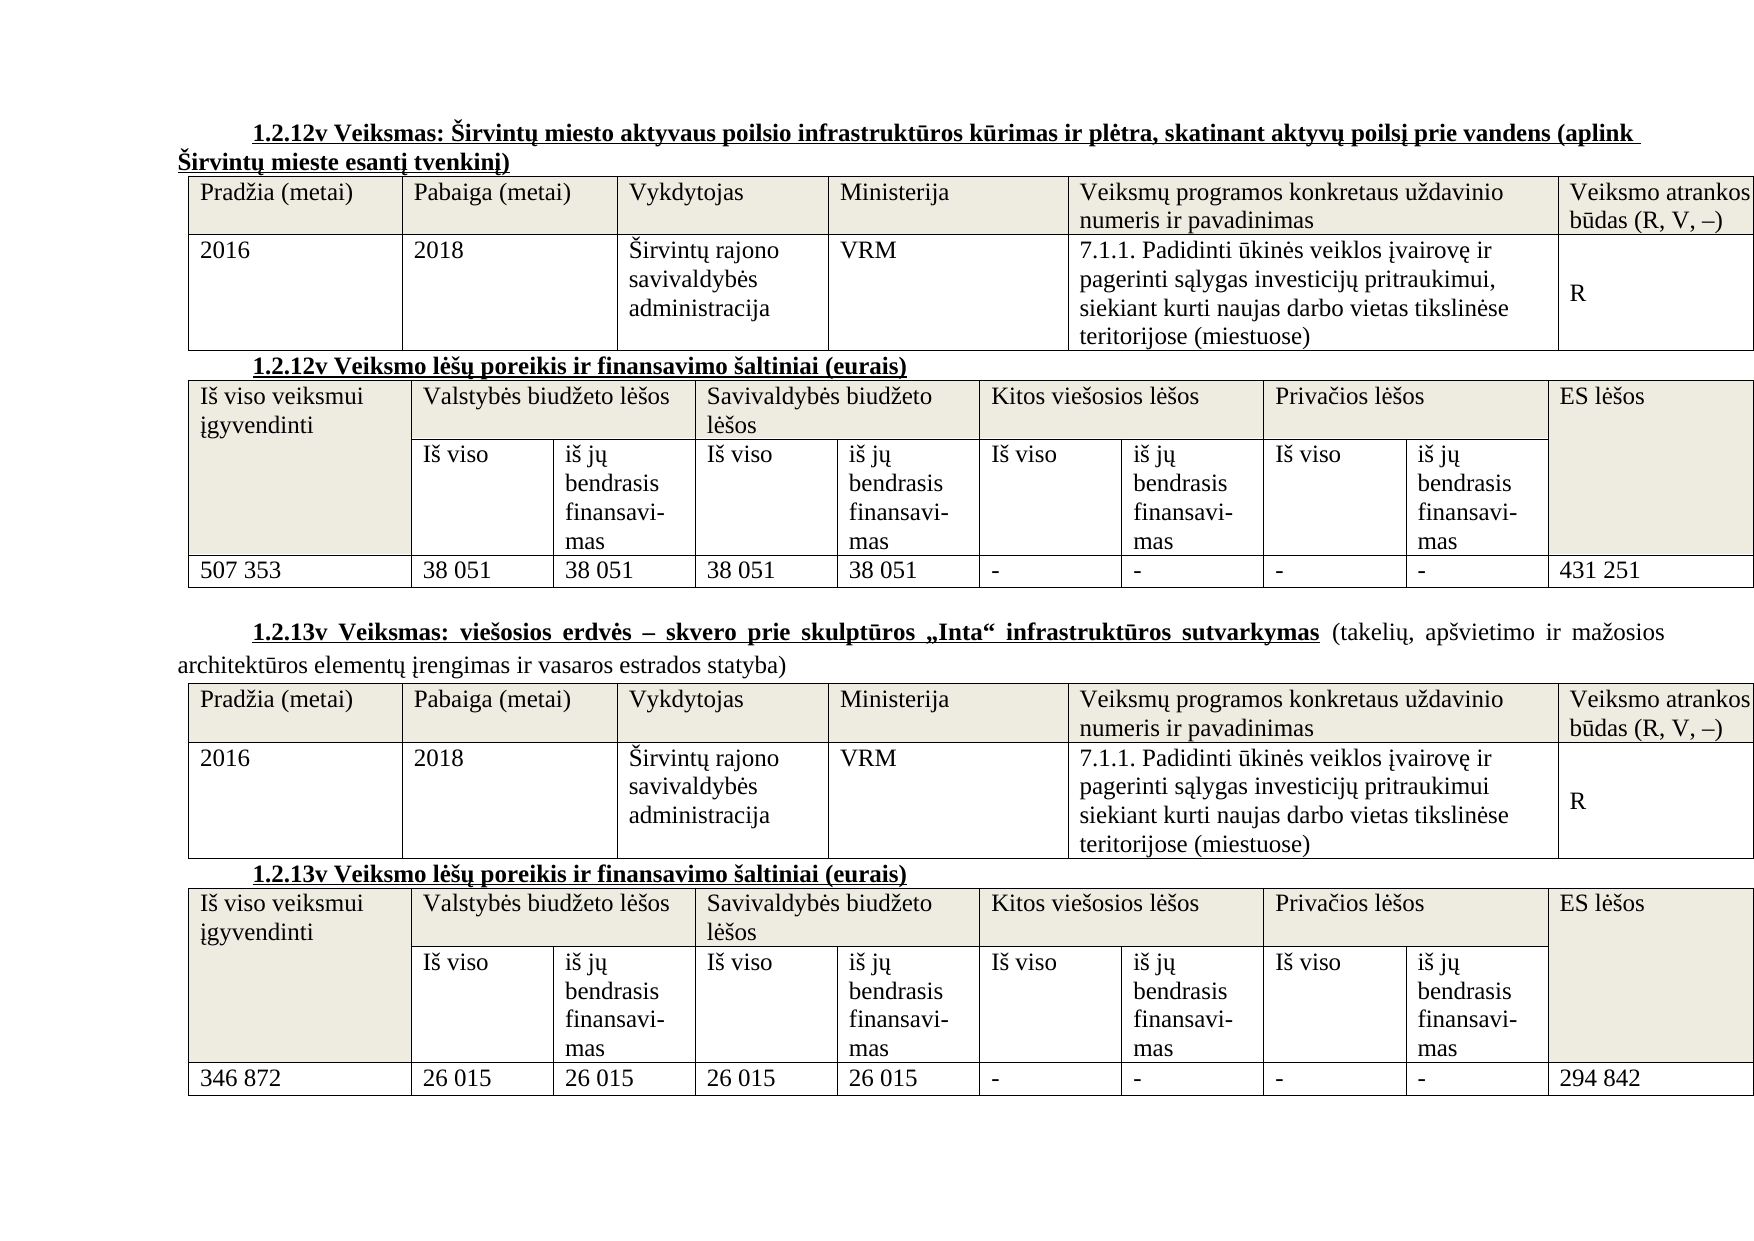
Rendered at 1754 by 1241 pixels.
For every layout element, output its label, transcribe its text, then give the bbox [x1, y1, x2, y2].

table_header Valstybės biudžeto lėšos [412, 381, 695, 438]
table_cell 38 051 [412, 556, 553, 587]
table_header Iš viso veiksmui įgyvendinti [189, 889, 411, 1062]
table_header Ministerija [829, 177, 1068, 234]
table_cell VRM [829, 743, 1068, 858]
table_header Kitos viešosios lėšos [980, 889, 1263, 946]
table_cell iš jų bendrasis finansavi- mas [1407, 440, 1548, 554]
table_cell 431 251 [1549, 556, 1753, 587]
table_header Savivaldybės biudžeto lėšos [696, 381, 979, 438]
table_cell - [1407, 1063, 1548, 1094]
table_cell Iš viso [1264, 440, 1406, 554]
table_cell 294 842 [1549, 1063, 1753, 1094]
table_cell - [1264, 1063, 1406, 1094]
table_header ES lėšos [1549, 889, 1753, 1062]
table_header Pabaiga (metai) [403, 177, 617, 234]
table_cell 2016 [189, 743, 402, 858]
table_cell - [980, 556, 1121, 587]
table_cell Iš viso [980, 947, 1121, 1062]
table_cell 26 015 [554, 1063, 695, 1094]
table_header Savivaldybės biudžeto lėšos [696, 889, 979, 946]
table_header Pradžia (metai) [189, 684, 402, 742]
table_cell 346 872 [189, 1063, 411, 1094]
table_cell 26 015 [696, 1063, 837, 1094]
table_cell iš jų bendrasis finansavi- mas [1122, 947, 1263, 1062]
table_cell 38 051 [554, 556, 695, 587]
table_header Vykdytojas [618, 684, 828, 742]
table_header Pradžia (metai) [189, 177, 402, 234]
table_cell Širvintų rajono savivaldybės administracija [618, 235, 828, 350]
table_cell R [1559, 743, 1753, 858]
text 1.2.12v Veiksmo lėšų poreikis ir finansavimo šaltiniai (eurais) [177, 351, 1665, 380]
table_header Vykdytojas [618, 177, 828, 234]
table_cell iš jų bendrasis finansavi- mas [554, 440, 695, 554]
table_cell Iš viso [412, 440, 553, 554]
table_header Veiksmų programos konkretaus uždavinio numeris ir pavadinimas [1069, 177, 1558, 234]
table_cell 26 015 [838, 1063, 979, 1094]
table_cell iš jų bendrasis finansavi- mas [838, 440, 979, 554]
table_cell - [980, 1063, 1121, 1094]
text 1.2.13v Veiksmo lėšų poreikis ir finansavimo šaltiniai (eurais) [177, 859, 1665, 887]
table_cell - [1122, 1063, 1263, 1094]
table_cell VRM [829, 235, 1068, 350]
text 1.2.12v Veiksmas: Širvintų miesto aktyvaus poilsio infrastruktūros kūrimas ir plėtra, skatinant aktyvų poilsį prie vandens (aplink Širvintų mieste esantį tvenkinį) [177, 118, 1665, 176]
table_cell Iš viso [696, 440, 837, 554]
table_cell iš jų bendrasis finansavi- mas [1122, 440, 1263, 554]
table_cell Iš viso [1264, 947, 1406, 1062]
table_cell 7.1.1. Padidinti ūkinės veiklos įvairovę ir pagerinti sąlygas investicijų pritraukimui siekiant kurti naujas darbo vietas tikslinėse teritorijose (miestuose) [1069, 743, 1558, 858]
table_header Pabaiga (metai) [403, 684, 617, 742]
table_cell 38 051 [696, 556, 837, 587]
table_header Ministerija [829, 684, 1068, 742]
table_cell 2018 [403, 743, 617, 858]
table_cell - [1407, 556, 1548, 587]
table_header Privačios lėšos [1264, 889, 1548, 946]
text 1.2.13v Veiksmas: viešosios erdvės – skvero prie skulptūros „Inta“ infrastruktūros sutvarkymas (takelių, apšvietimo ir mažosios architektūros elementų įrengimas ir vasaros estrados statyba) [177, 617, 1665, 679]
table_cell iš jų bendrasis finansavi- mas [554, 947, 695, 1062]
table_cell Širvintų rajono savivaldybės administracija [618, 743, 828, 858]
table_cell R [1559, 235, 1753, 350]
table_cell 7.1.1. Padidinti ūkinės veiklos įvairovę ir pagerinti sąlygas investicijų pritraukimui, siekiant kurti naujas darbo vietas tikslinėse teritorijose (miestuose) [1069, 235, 1558, 350]
table_header Valstybės biudžeto lėšos [412, 889, 695, 946]
table_header Iš viso veiksmui įgyvendinti [189, 381, 411, 554]
table_header Veiksmo atrankos būdas (R, V, –) [1559, 684, 1753, 742]
table_cell 507 353 [189, 556, 411, 587]
table_cell 2018 [403, 235, 617, 350]
table_cell Iš viso [412, 947, 553, 1062]
table_cell 26 015 [412, 1063, 553, 1094]
table_cell iš jų bendrasis finansavi- mas [1407, 947, 1548, 1062]
table_cell 38 051 [838, 556, 979, 587]
table_header Kitos viešosios lėšos [980, 381, 1263, 438]
table_cell iš jų bendrasis finansavi- mas [838, 947, 979, 1062]
table_cell - [1264, 556, 1406, 587]
table_header Veiksmų programos konkretaus uždavinio numeris ir pavadinimas [1069, 684, 1558, 742]
table_header Privačios lėšos [1264, 381, 1548, 438]
table_cell - [1122, 556, 1263, 587]
table_cell Iš viso [980, 440, 1121, 554]
table_cell Iš viso [696, 947, 837, 1062]
table_header ES lėšos [1549, 381, 1753, 554]
table_header Veiksmo atrankos būdas (R, V, –) [1559, 177, 1753, 234]
table_cell 2016 [189, 235, 402, 350]
